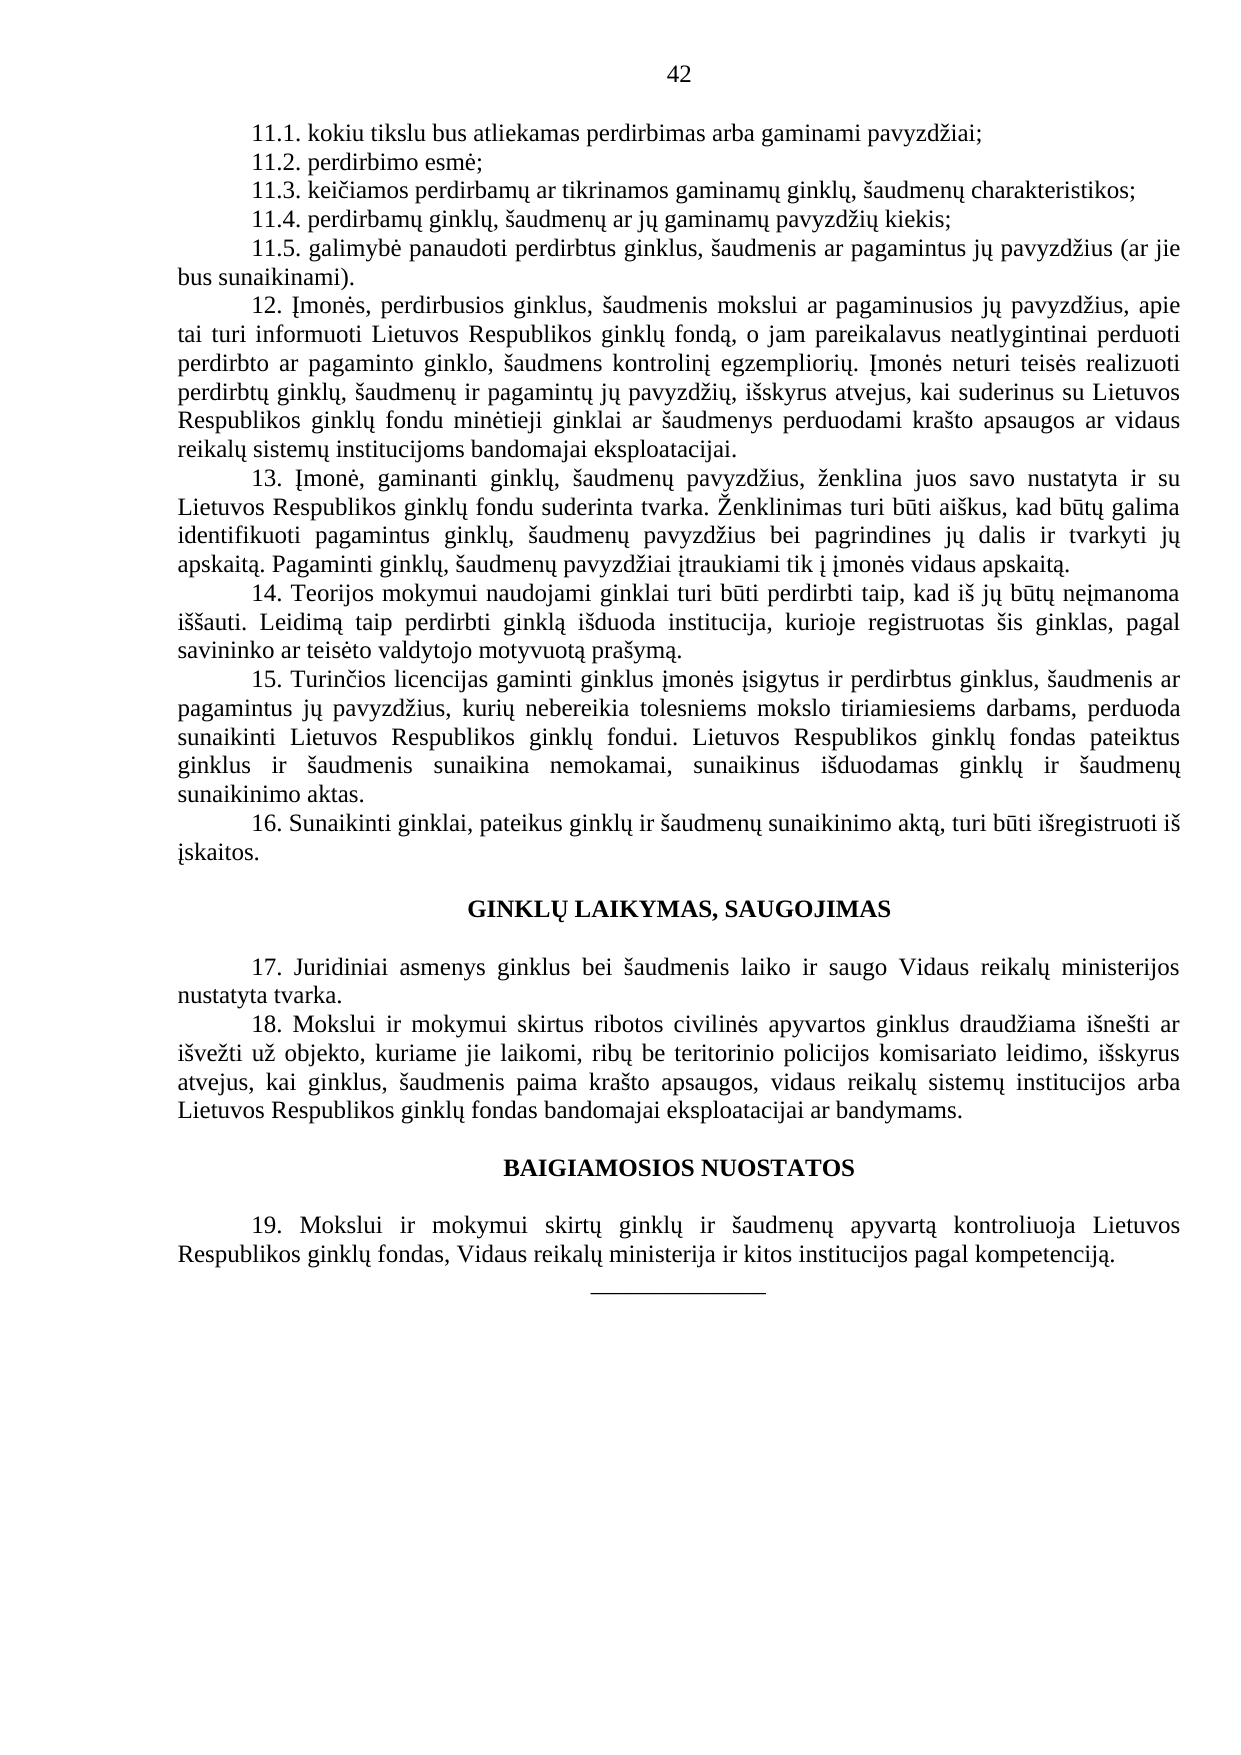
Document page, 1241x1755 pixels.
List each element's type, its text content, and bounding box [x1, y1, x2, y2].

text 17. Juridiniai asmenys ginklus bei šaudmenis laiko ir saugo Vidaus reikalų ministerijos nustatyta tvarka. [177, 952, 1181, 1009]
text 14. Teorijos mokymui naudojami ginklai turi būti perdirbti taip, kad iš jų būtų neįmanoma iššauti. Leidimą taip perdirbti ginklą išduoda institucija, kurioje registruotas šis ginklas, pagal savininko ar teisėto valdytojo motyvuotą prašymą. [177, 578, 1181, 664]
text 11.5. galimybė panaudoti perdirbtus ginklus, šaudmenis ar pagamintus jų pavyzdžius (ar jie bus sunaikinami). [177, 233, 1181, 291]
text Ginklų laikymas, saugojimas [177, 894, 1181, 923]
text 18. Mokslui ir mokymui skirtus ribotos civilinės apyvartos ginklus draudžiama išnešti ar išvežti už objekto, kuriame jie laikomi, ribų be teritorinio policijos komisariato leidimo, išskyrus atvejus, kai ginklus, šaudmenis paima krašto apsaugos, vidaus reikalų sistemų institucijos arba Lietuvos Respublikos ginklų fondas bandomajai eksploatacijai ar bandymams. [177, 1009, 1181, 1124]
text 15. Turinčios licencijas gaminti ginklus įmonės įsigytus ir perdirbtus ginklus, šaudmenis ar pagamintus jų pavyzdžius, kurių nebereikia tolesniems mokslo tiriamiesiems darbams, perduoda sunaikinti Lietuvos Respublikos ginklų fondui. Lietuvos Respublikos ginklų fondas pateiktus ginklus ir šaudmenis sunaikina nemokamai, sunaikinus išduodamas ginklų ir šaudmenų sunaikinimo aktas. [177, 664, 1181, 808]
text 16. Sunaikinti ginklai, pateikus ginklų ir šaudmenų sunaikinimo aktą, turi būti išregistruoti iš įskaitos. [177, 808, 1181, 866]
text 19. Mokslui ir mokymui skirtų ginklų ir šaudmenų apyvartą kontroliuoja Lietuvos Respublikos ginklų fondas, Vidaus reikalų ministerija ir kitos institucijos pagal kompetenciją. [177, 1211, 1181, 1268]
text 13. Įmonė, gaminanti ginklų, šaudmenų pavyzdžius, ženklina juos savo nustatyta ir su Lietuvos Respublikos ginklų fondu suderinta tvarka. Ženklinimas turi būti aiškus, kad būtų galima identifikuoti pagamintus ginklų, šaudmenų pavyzdžius bei pagrindines jų dalis ir tvarkyti jų apskaitą. Pagaminti ginklų, šaudmenų pavyzdžiai įtraukiami tik į įmonės vidaus apskaitą. [177, 463, 1181, 578]
text 11.3. keičiamos perdirbamų ar tikrinamos gaminamų ginklų, šaudmenų charakteristikos; [177, 176, 1181, 204]
text ______________ [177, 1268, 1181, 1297]
text 11.1. kokiu tikslu bus atliekamas perdirbimas arba gaminami pavyzdžiai; [177, 118, 1181, 147]
text 11.2. perdirbimo esmė; [177, 147, 1181, 176]
text 12. Įmonės, perdirbusios ginklus, šaudmenis mokslui ar pagaminusios jų pavyzdžius, apie tai turi informuoti Lietuvos Respublikos ginklų fondą, o jam pareikalavus neatlygintinai perduoti perdirbto ar pagaminto ginklo, šaudmens kontrolinį egzempliorių. Įmonės neturi teisės realizuoti perdirbtų ginklų, šaudmenų ir pagamintų jų pavyzdžių, išskyrus atvejus, kai suderinus su Lietuvos Respublikos ginklų fondu minėtieji ginklai ar šaudmenys perduodami krašto apsaugos ar vidaus reikalų sistemų institucijoms bandomajai eksploatacijai. [177, 291, 1181, 463]
text Baigiamosios nuostatos [177, 1153, 1181, 1182]
text 11.4. perdirbamų ginklų, šaudmenų ar jų gaminamų pavyzdžių kiekis; [177, 204, 1181, 233]
